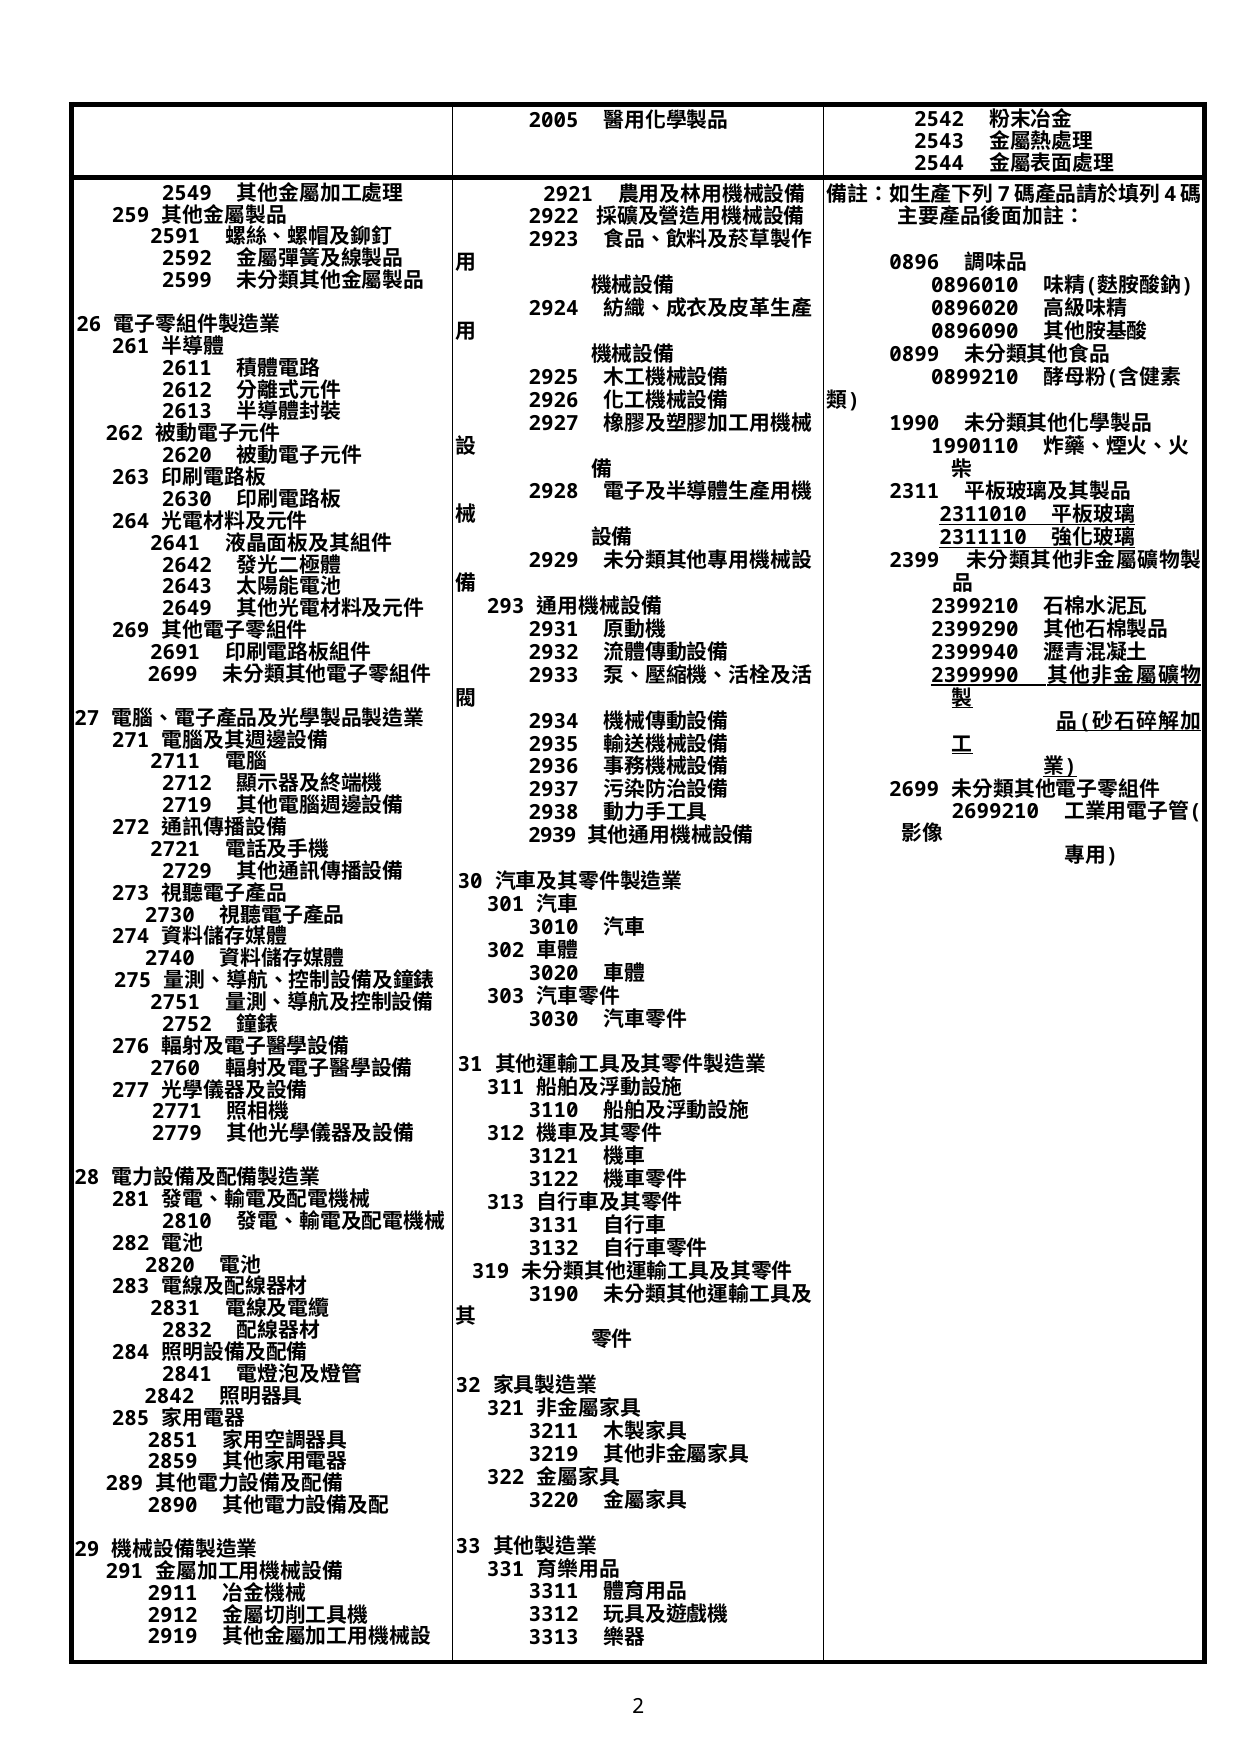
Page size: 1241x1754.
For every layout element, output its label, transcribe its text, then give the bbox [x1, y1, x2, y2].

table_header [74, 107, 452, 175]
table_cell 備註：如生產下列7碼產品請於填列4碼主要產品後面加註： 0896 調味品 0896010 味精(麩胺酸鈉) 0896020 高級味精 0896090 其他胺基酸 0899 未分類其他食品 0899210 酵母粉(含健素類) 1990 未分類其他化學製品 1990110 炸藥、煙火、火柴 2311 平板玻璃及其製品 2311010 平板玻璃 2311110 強化玻璃 2399 未分類其他非金屬礦物製品 2399210 石棉水泥瓦 2399290 其他石棉製品 2399940 瀝青混凝土 2399990 其他非金屬礦物製 品(砂石碎解加工 業) 2699 未分類其他電子零組件 2699210 工業用電子管(影像 專用) [824, 180, 1202, 1659]
table_header 2005 醫用化學製品 [453, 107, 823, 175]
table_cell 2549 其他金屬加工處理 259 其他金屬製品 2591 螺絲、螺帽及鉚釘 2592 金屬彈簧及線製品 2599 未分類其他金屬製品 26 電子零組件製造業 261 半導體 2611 積體電路 2612 分離式元件 2613 半導體封裝 262 被動電子元件 2620 被動電子元件 263 印刷電路板 2630 印刷電路板 264 光電材料及元件 2641 液晶面板及其組件 2642 發光二極體 2643 太陽能電池 2649 其他光電材料及元件 269 其他電子零組件 2691 印刷電路板組件 2699 未分類其他電子零組件 27 電腦、電子產品及光學製品製造業 271 電腦及其週邊設備 2711 電腦 2712 顯示器及終端機 2719 其他電腦週邊設備 272 通訊傳播設備 2721 電話及手機 2729 其他通訊傳播設備 273 視聽電子產品 2730 視聽電子產品 274 資料儲存媒體 2740 資料儲存媒體 275 量測、導航、控制設備及鐘錶 2751 量測、導航及控制設備 2752 鐘錶 276 輻射及電子醫學設備 2760 輻射及電子醫學設備 277 光學儀器及設備 2771 照相機 2779 其他光學儀器及設備 28 電力設備及配備製造業 281 發電、輸電及配電機械 2810 發電、輸電及配電機械 282 電池 2820 電池 283 電線及配線器材 2831 電線及電纜 2832 配線器材 284 照明設備及配備 2841 電燈泡及燈管 2842 照明器具 285 家用電器 2851 家用空調器具 2859 其他家用電器 289 其他電力設備及配備 2890 其他電力設備及配 29 機械設備製造業 291 金屬加工用機械設備 2911 冶金機械 2912 金屬切削工具機 2919 其他金屬加工用機械設 [74, 180, 452, 1659]
table_cell 2921 農用及林用機械設備 2922 採礦及營造用機械設備 2923 食品、飲料及菸草製作用 機械設備 2924 紡織、成衣及皮革生產用 機械設備 2925 木工機械設備 2926 化工機械設備 2927 橡膠及塑膠加工用機械設 備 2928 電子及半導體生產用機械 設備 2929 未分類其他專用機械設備 293 通用機械設備 2931 原動機 2932 流體傳動設備 2933 泵、壓縮機、活栓及活閥 2934 機械傳動設備 2935 輸送機械設備 2936 事務機械設備 2937 污染防治設備 2938 動力手工具 2939 其他通用機械設備 30 汽車及其零件製造業 301 汽車 3010 汽車 302 車體 3020 車體 303 汽車零件 3030 汽車零件 31 其他運輸工具及其零件製造業 311 船舶及浮動設施 3110 船舶及浮動設施 312 機車及其零件 3121 機車 3122 機車零件 313 自行車及其零件 3131 自行車 3132 自行車零件 319 未分類其他運輸工具及其零件 3190 未分類其他運輸工具及其 零件 32 家具製造業 321 非金屬家具 3211 木製家具 3219 其他非金屬家具 322 金屬家具 3220 金屬家具 33 其他製造業 331 育樂用品 3311 體育用品 3312 玩具及遊戲機 3313 樂器 [453, 180, 823, 1659]
table_header 2542 粉末冶金 2543 金屬熱處理 2544 金屬表面處理 [824, 107, 1202, 175]
